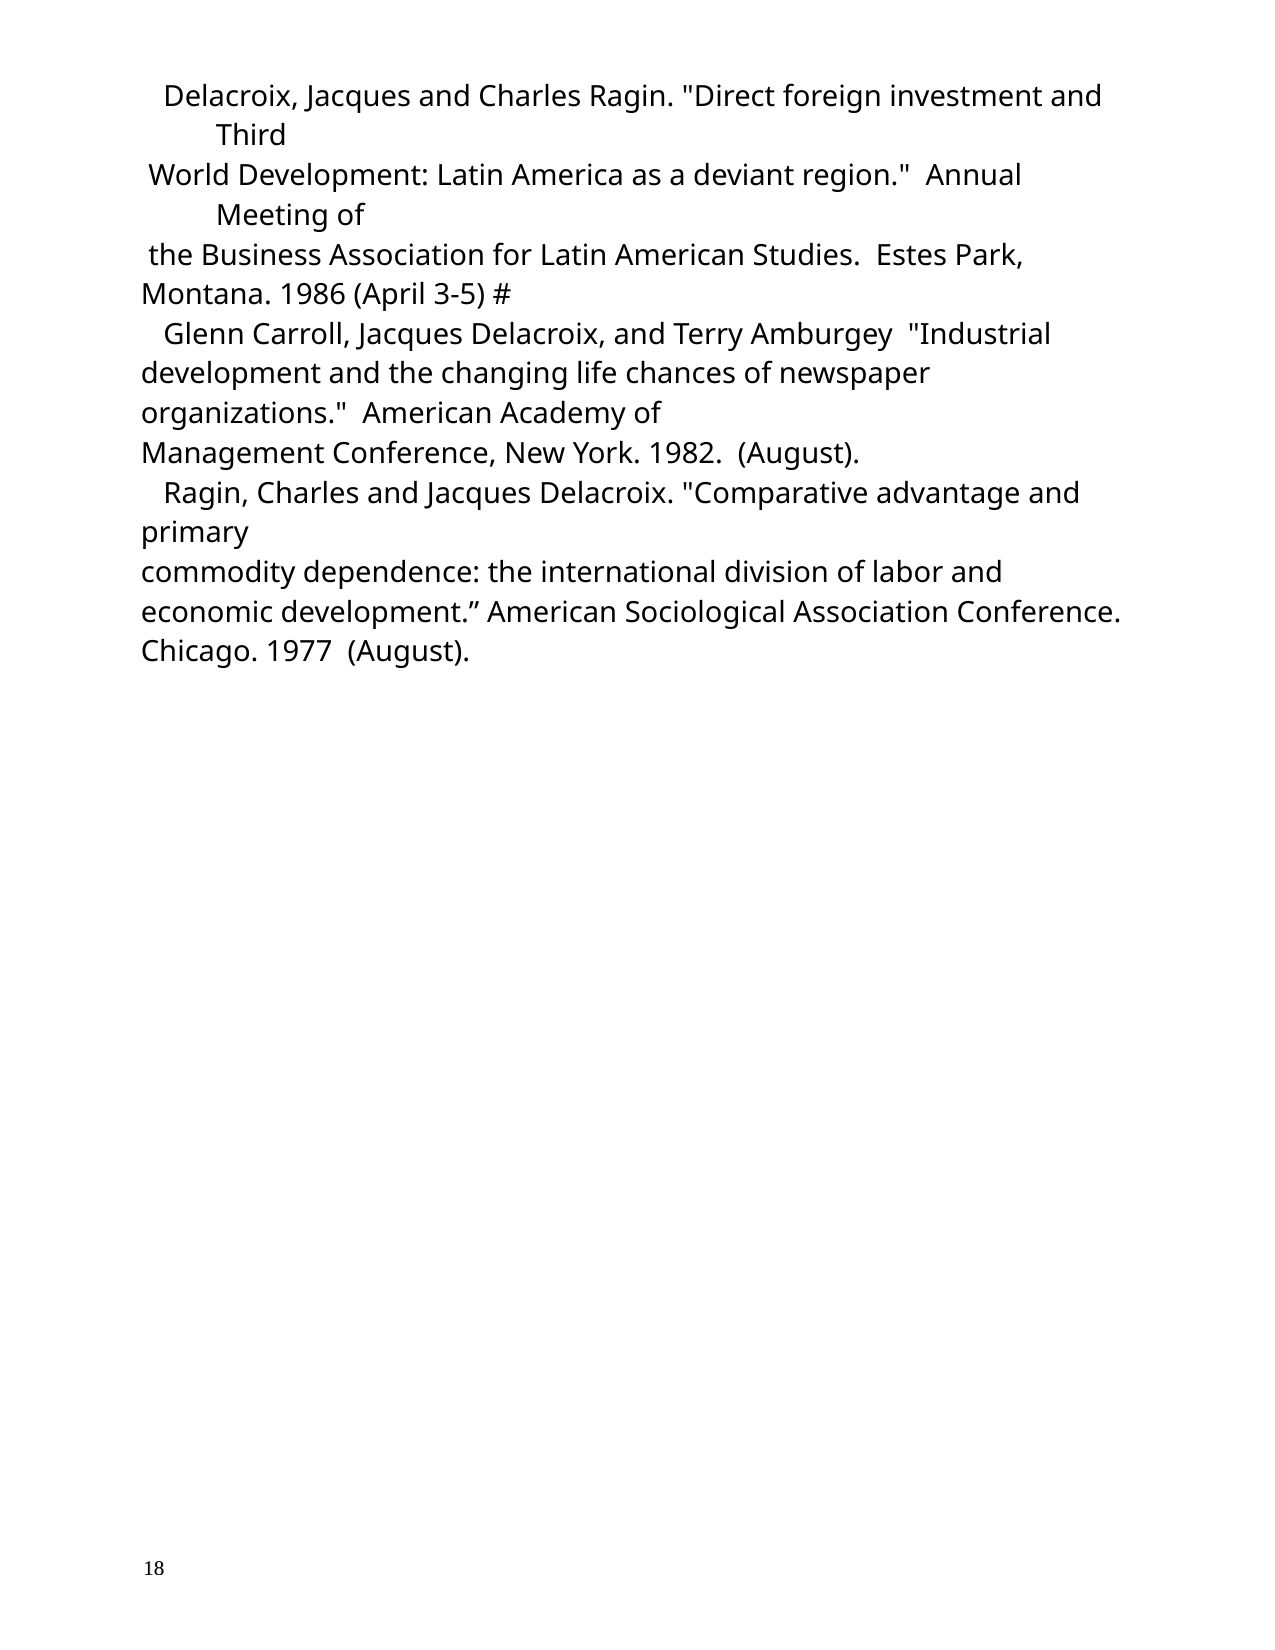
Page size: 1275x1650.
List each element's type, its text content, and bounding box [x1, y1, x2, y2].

text Ragin, Charles and Jacques Delacroix. "Comparative advantage and primary [141, 472, 1125, 551]
text Delacroix, Jacques and Charles Ragin. "Direct foreign investment and Third [141, 75, 1125, 154]
text Management Conference, New York. 1982. (August). [141, 432, 1125, 472]
text Chicago. 1977 (August). [141, 631, 1125, 670]
text World Development: Latin America as a deviant region." Annual Meeting of [141, 154, 1125, 234]
text commodity dependence: the international division of labor and economic development.” American Sociological Association Conference. [141, 551, 1125, 631]
text the Business Association for Latin American Studies. Estes Park, Montana. 1986 (April 3-5) # [141, 234, 1125, 313]
text Glenn Carroll, Jacques Delacroix, and Terry Amburgey "Industrial development and the changing life chances of newspaper organizations." American Academy of [141, 313, 1125, 432]
